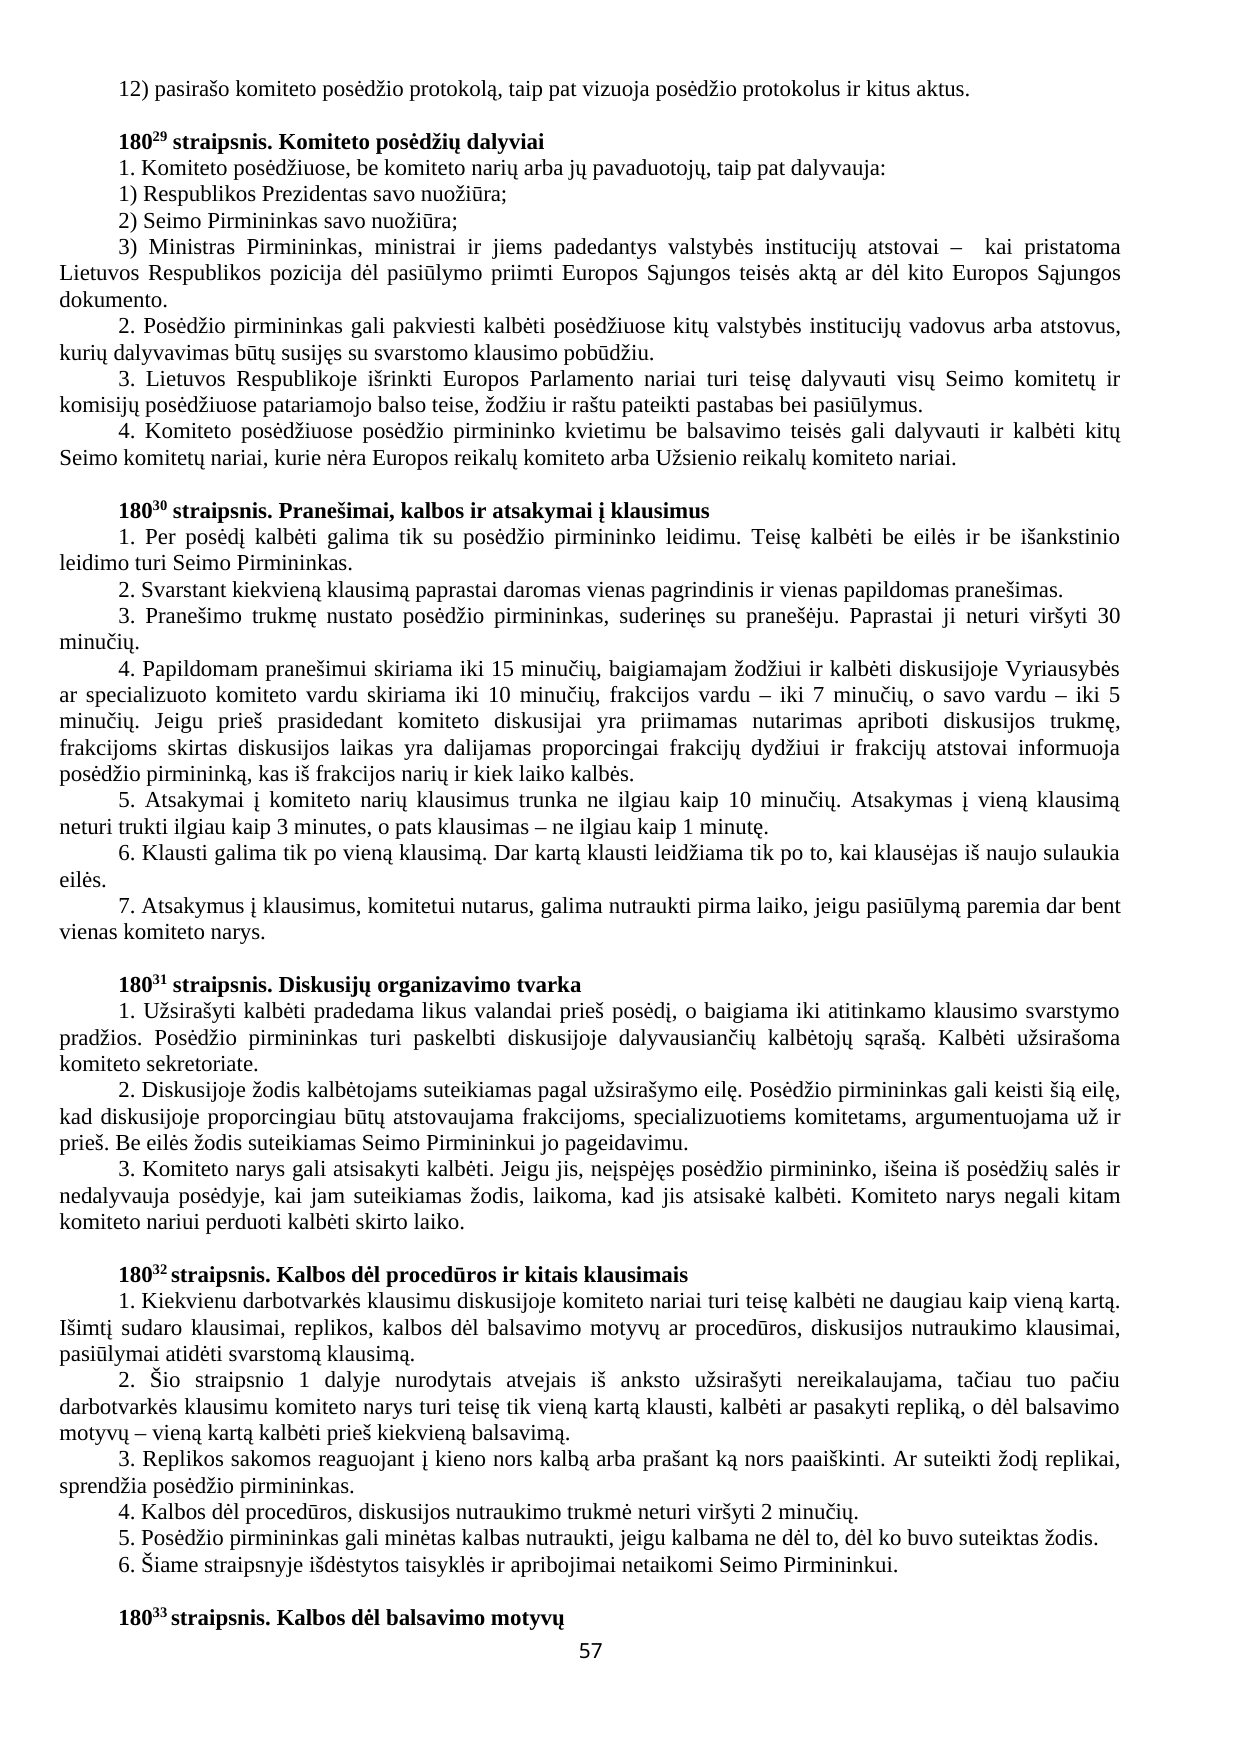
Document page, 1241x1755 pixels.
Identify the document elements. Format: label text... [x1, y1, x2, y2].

text 3. Lietuvos Respublikoje išrinkti Europos Parlamento nariai turi teisę dalyvauti visų Seimo komitetų ir komisijų posėdžiuose patariamojo balso teise, žodžiu ir raštu pateikti pastabas bei pasiūlymus. [59, 365, 1122, 418]
text 2. Šio straipsnio 1 dalyje nurodytais atvejais iš anksto užsirašyti nereikalaujama, tačiau tuo pačiu darbotvarkės klausimu komiteto narys turi teisę tik vieną kartą klausti, kalbėti ar pasakyti repliką, o dėl balsavimo motyvų – vieną kartą kalbėti prieš kiekvieną balsavimą. [59, 1366, 1122, 1445]
text 12) pasirašo komiteto posėdžio protokolą, taip pat vizuoja posėdžio protokolus ir kitus aktus. [59, 75, 1122, 101]
text 1) Respublikos Prezidentas savo nuožiūra; [59, 180, 1122, 207]
text 2. Diskusijoje žodis kalbėtojams suteikiamas pagal užsirašymo eilę. Posėdžio pirmininkas gali keisti šią eilę, kad diskusijoje proporcingiau būtų atstovaujama frakcijoms, specializuotiems komitetams, argumentuojama už ir prieš. Be eilės žodis suteikiamas Seimo Pirmininkui jo pageidavimu. [59, 1076, 1122, 1156]
text 6. Klausti galima tik po vieną klausimą. Dar kartą klausti leidžiama tik po to, kai klausėjas iš naujo sulaukia eilės. [59, 839, 1122, 892]
text 1. Užsirašyti kalbėti pradedama likus valandai prieš posėdį, o baigiama iki atitinkamo klausimo svarstymo pradžios. Posėdžio pirmininkas turi paskelbti diskusijoje dalyvausiančių kalbėtojų sąrašą. Kalbėti užsirašoma komiteto sekretoriate. [59, 997, 1122, 1076]
text 18031 straipsnis. Diskusijų organizavimo tvarka [59, 971, 1122, 997]
text 6. Šiame straipsnyje išdėstytos taisyklės ir apribojimai netaikomi Seimo Pirmininkui. [59, 1551, 1122, 1577]
text 3. Pranešimo trukmę nustato posėdžio pirmininkas, suderinęs su pranešėju. Paprastai ji neturi viršyti 30 minučių. [59, 602, 1122, 655]
text 4. Komiteto posėdžiuose posėdžio pirmininko kvietimu be balsavimo teisės gali dalyvauti ir kalbėti kitų Seimo komitetų nariai, kurie nėra Europos reikalų komiteto arba Užsienio reikalų komiteto nariai. [59, 418, 1122, 470]
text 3. Replikos sakomos reaguojant į kieno nors kalbą arba prašant ką nors paaiškinti. Ar suteikti žodį replikai, sprendžia posėdžio pirmininkas. [59, 1445, 1122, 1498]
text 7. Atsakymus į klausimus, komitetui nutarus, galima nutraukti pirma laiko, jeigu pasiūlymą paremia dar bent vienas komiteto narys. [59, 892, 1122, 945]
text 5. Posėdžio pirmininkas gali minėtas kalbas nutraukti, jeigu kalbama ne dėl to, dėl ko buvo suteiktas žodis. [59, 1524, 1122, 1551]
text 4. Kalbos dėl procedūros, diskusijos nutraukimo trukmė neturi viršyti 2 minučių. [59, 1498, 1122, 1524]
text 2. Svarstant kiekvieną klausimą paprastai daromas vienas pagrindinis ir vienas papildomas pranešimas. [59, 576, 1122, 602]
text 18030 straipsnis. Pranešimai, kalbos ir atsakymai į klausimus [59, 497, 1122, 523]
text 3) Ministras Pirmininkas, ministrai ir jiems padedantys valstybės institucijų atstovai – kai pristatoma Lietuvos Respublikos pozicija dėl pasiūlymo priimti Europos Sąjungos teisės aktą ar dėl kito Europos Sąjungos dokumento. [59, 233, 1122, 312]
text 18033 straipsnis. Kalbos dėl balsavimo motyvų [59, 1603, 1122, 1630]
text 2. Posėdžio pirmininkas gali pakviesti kalbėti posėdžiuose kitų valstybės institucijų vadovus arba atstovus, kurių dalyvavimas būtų susijęs su svarstomo klausimo pobūdžiu. [59, 312, 1122, 365]
text 5. Atsakymai į komiteto narių klausimus trunka ne ilgiau kaip 10 minučių. Atsakymas į vieną klausimą neturi trukti ilgiau kaip 3 minutes, o pats klausimas – ne ilgiau kaip 1 minutę. [59, 787, 1122, 839]
text 1. Komiteto posėdžiuose, be komiteto narių arba jų pavaduotojų, taip pat dalyvauja: [59, 154, 1122, 180]
text 18029 straipsnis. Komiteto posėdžių dalyviai [59, 128, 1122, 154]
text 1. Kiekvienu darbotvarkės klausimu diskusijoje komiteto nariai turi teisę kalbėti ne daugiau kaip vieną kartą. Išimtį sudaro klausimai, replikos, kalbos dėl balsavimo motyvų ar procedūros, diskusijos nutraukimo klausimai, pasiūlymai atidėti svarstomą klausimą. [59, 1287, 1122, 1366]
text 3. Komiteto narys gali atsisakyti kalbėti. Jeigu jis, neįspėjęs posėdžio pirmininko, išeina iš posėdžių salės ir nedalyvauja posėdyje, kai jam suteikiamas žodis, laikoma, kad jis atsisakė kalbėti. Komiteto narys negali kitam komiteto nariui perduoti kalbėti skirto laiko. [59, 1156, 1122, 1234]
text 18032 straipsnis. Kalbos dėl procedūros ir kitais klausimais [59, 1261, 1122, 1287]
text 1. Per posėdį kalbėti galima tik su posėdžio pirmininko leidimu. Teisę kalbėti be eilės ir be išankstinio leidimo turi Seimo Pirmininkas. [59, 523, 1122, 576]
text 2) Seimo Pirmininkas savo nuožiūra; [59, 207, 1122, 233]
text 4. Papildomam pranešimui skiriama iki 15 minučių, baigiamajam žodžiui ir kalbėti diskusijoje Vyriausybės ar specializuoto komiteto vardu skiriama iki 10 minučių, frakcijos vardu – iki 7 minučių, o savo vardu – iki 5 minučių. Jeigu prieš prasidedant komiteto diskusijai yra priimamas nutarimas apriboti diskusijos trukmę, frakcijoms skirtas diskusijos laikas yra dalijamas proporcingai frakcijų dydžiui ir frakcijų atstovai informuoja posėdžio pirmininką, kas iš frakcijos narių ir kiek laiko kalbės. [59, 655, 1122, 787]
